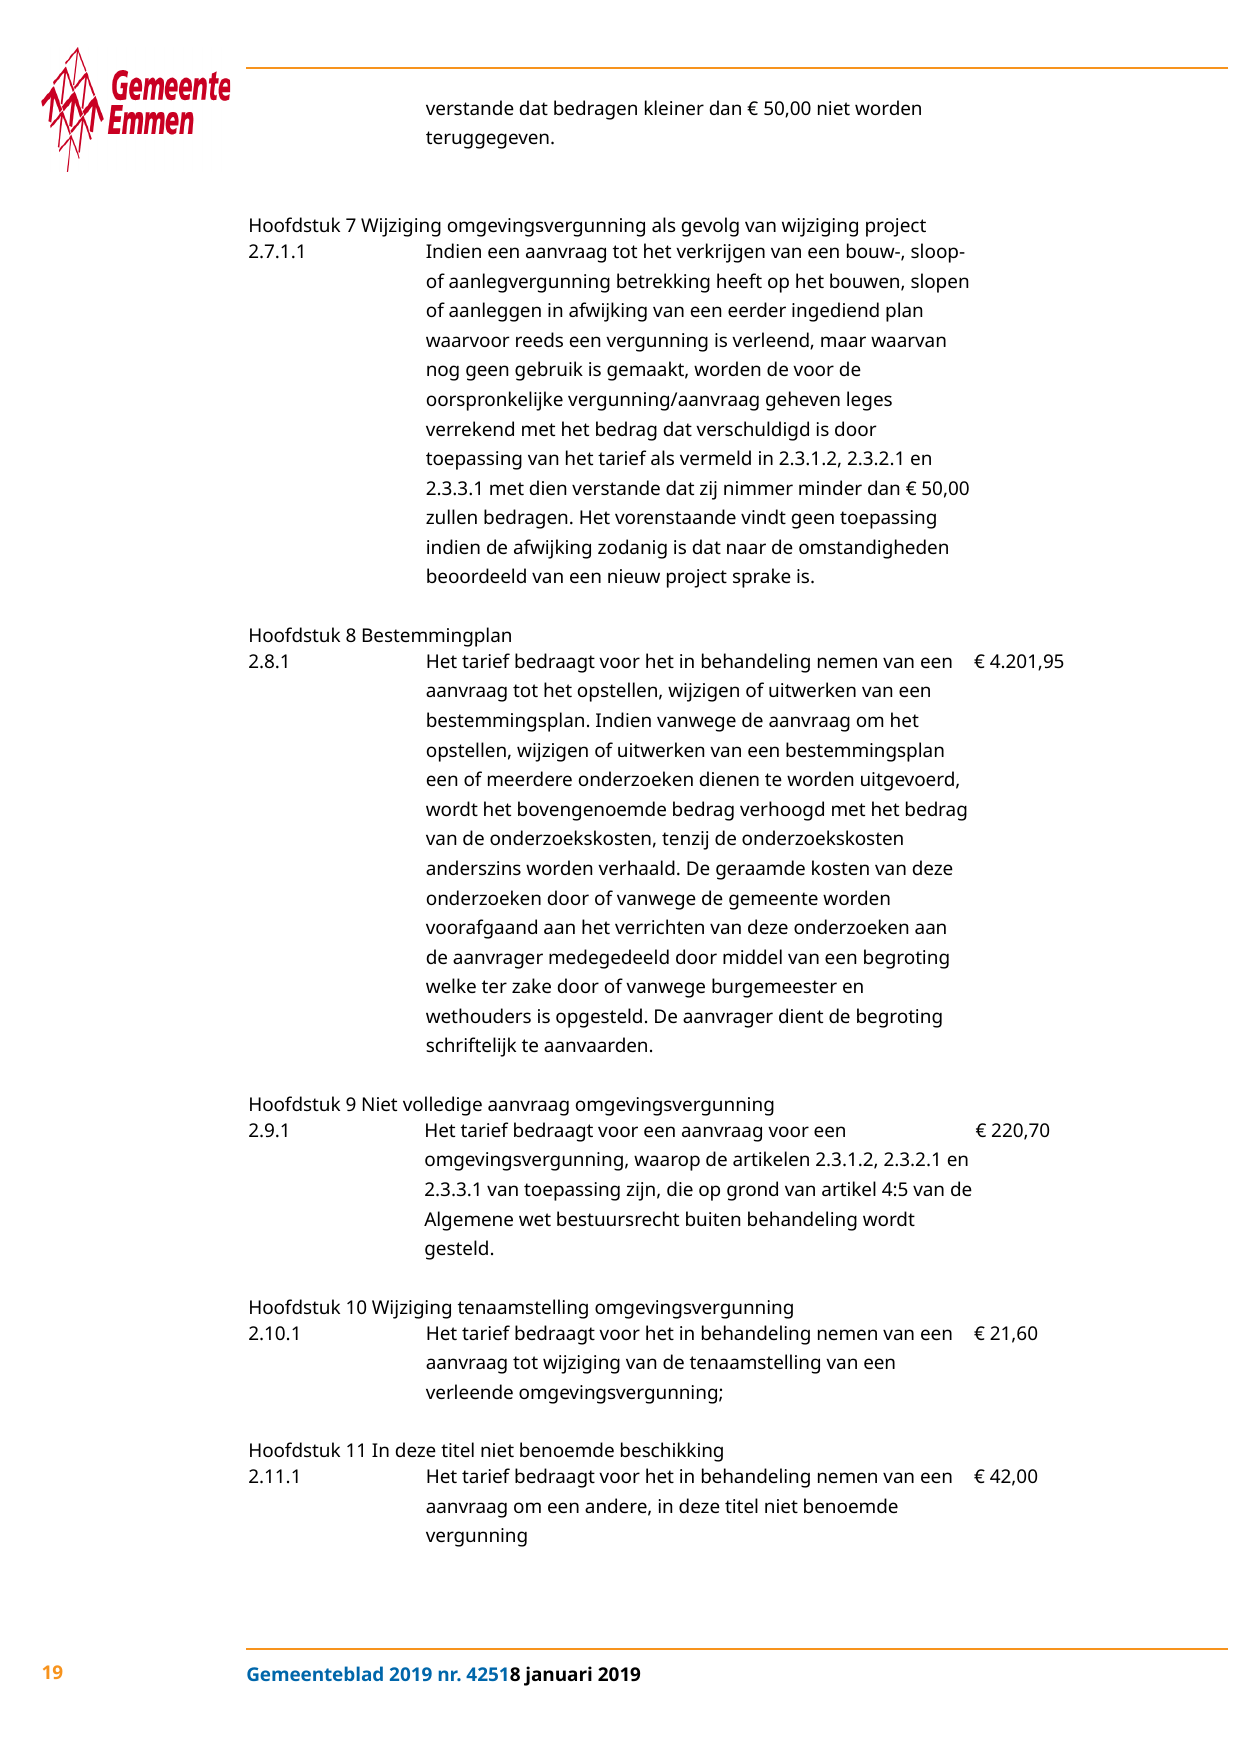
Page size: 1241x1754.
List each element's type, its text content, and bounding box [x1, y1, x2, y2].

table_cell € 21,60 [974, 1320, 1152, 1405]
table_cell [974, 238, 1152, 589]
table_header Hoofdstuk 8 Bestemmingplan [248, 623, 974, 648]
table_cell 2.11.1 [248, 1463, 426, 1548]
table_cell Het tarief bedraagt voor het in behandeling nemen van een aanvraag tot wijziging van de tenaamstelling van een verleende omgevingsvergunning; [426, 1320, 974, 1405]
table_header Hoofdstuk 11 In deze titel niet benoemde beschikking [248, 1438, 1152, 1463]
table_header Hoofdstuk 9 Niet volledige aanvraag omgevingsvergunning [248, 1091, 1152, 1117]
picture [41, 47, 231, 172]
table_cell 2.10.1 [248, 1320, 426, 1405]
table_cell Het tarief bedraagt voor het in behandeling nemen van een aanvraag om een andere, in deze titel niet benoemde vergunning [426, 1463, 974, 1548]
table_header Hoofdstuk 10 Wijziging tenaamstelling omgevingsvergunning [248, 1294, 1152, 1320]
table_cell Het tarief bedraagt voor het in behandeling nemen van een aanvraag tot het opstellen, wijzigen of uitwerken van een bestemmingsplan. Indien vanwege de aanvraag om het opstellen, wijzigen of uitwerken van een bestemmingsplan een of meerdere onderzoeken dienen te worden uitgevoerd, wordt het bovengenoemde bedrag verhoogd met het bedrag van de onderzoekskosten, tenzij de onderzoekskosten anderszins worden verhaald. De geraamde kosten van deze onderzoeken door of vanwege de gemeente worden voorafgaand aan het verrichten van deze onderzoeken aan de aanvrager medegedeeld door middel van een begroting welke ter zake door of vanwege burgemeester en wethouders is opgesteld. De aanvrager dient de begroting schriftelijk te aanvaarden. [426, 648, 974, 1058]
table_cell € 220,70 [975, 1117, 1152, 1261]
table_cell € 42,00 [974, 1463, 1152, 1548]
table_cell [974, 95, 1152, 150]
table_header Hoofdstuk 7 Wijziging omgevingsvergunning als gevolg van wijziging project [248, 213, 1152, 238]
table_cell € 4.201,95 [974, 648, 1152, 1058]
table_header [974, 623, 1152, 648]
table_cell 2.8.1 [248, 648, 426, 1058]
table_cell verstande dat bedragen kleiner dan € 50,00 niet worden teruggegeven. [426, 95, 974, 150]
table_cell Het tarief bedraagt voor een aanvraag voor een omgevingsvergunning, waarop de artikelen 2.3.1.2, 2.3.2.1 en 2.3.3.1 van toepassing zijn, die op grond van artikel 4:5 van de Algemene wet bestuursrecht buiten behandeling wordt gesteld. [424, 1117, 975, 1261]
table_cell 2.7.1.1 [248, 238, 426, 589]
table_cell 2.9.1 [248, 1117, 424, 1261]
table_cell Indien een aanvraag tot het verkrijgen van een bouw-, sloop- of aanlegvergunning betrekking heeft op het bouwen, slopen of aanleggen in afwijking van een eerder ingediend plan waarvoor reeds een vergunning is verleend, maar waarvan nog geen gebruik is gemaakt, worden de voor de oorspronkelijke vergunning/aanvraag geheven leges verrekend met het bedrag dat verschuldigd is door toepassing van het tarief als vermeld in 2.3.1.2, 2.3.2.1 en 2.3.3.1 met dien verstande dat zij nimmer minder dan € 50,00 zullen bedragen. Het vorenstaande vindt geen toepassing indien de afwijking zodanig is dat naar de omstandigheden beoordeeld van een nieuw project sprake is. [426, 238, 974, 589]
table_cell [248, 95, 426, 150]
